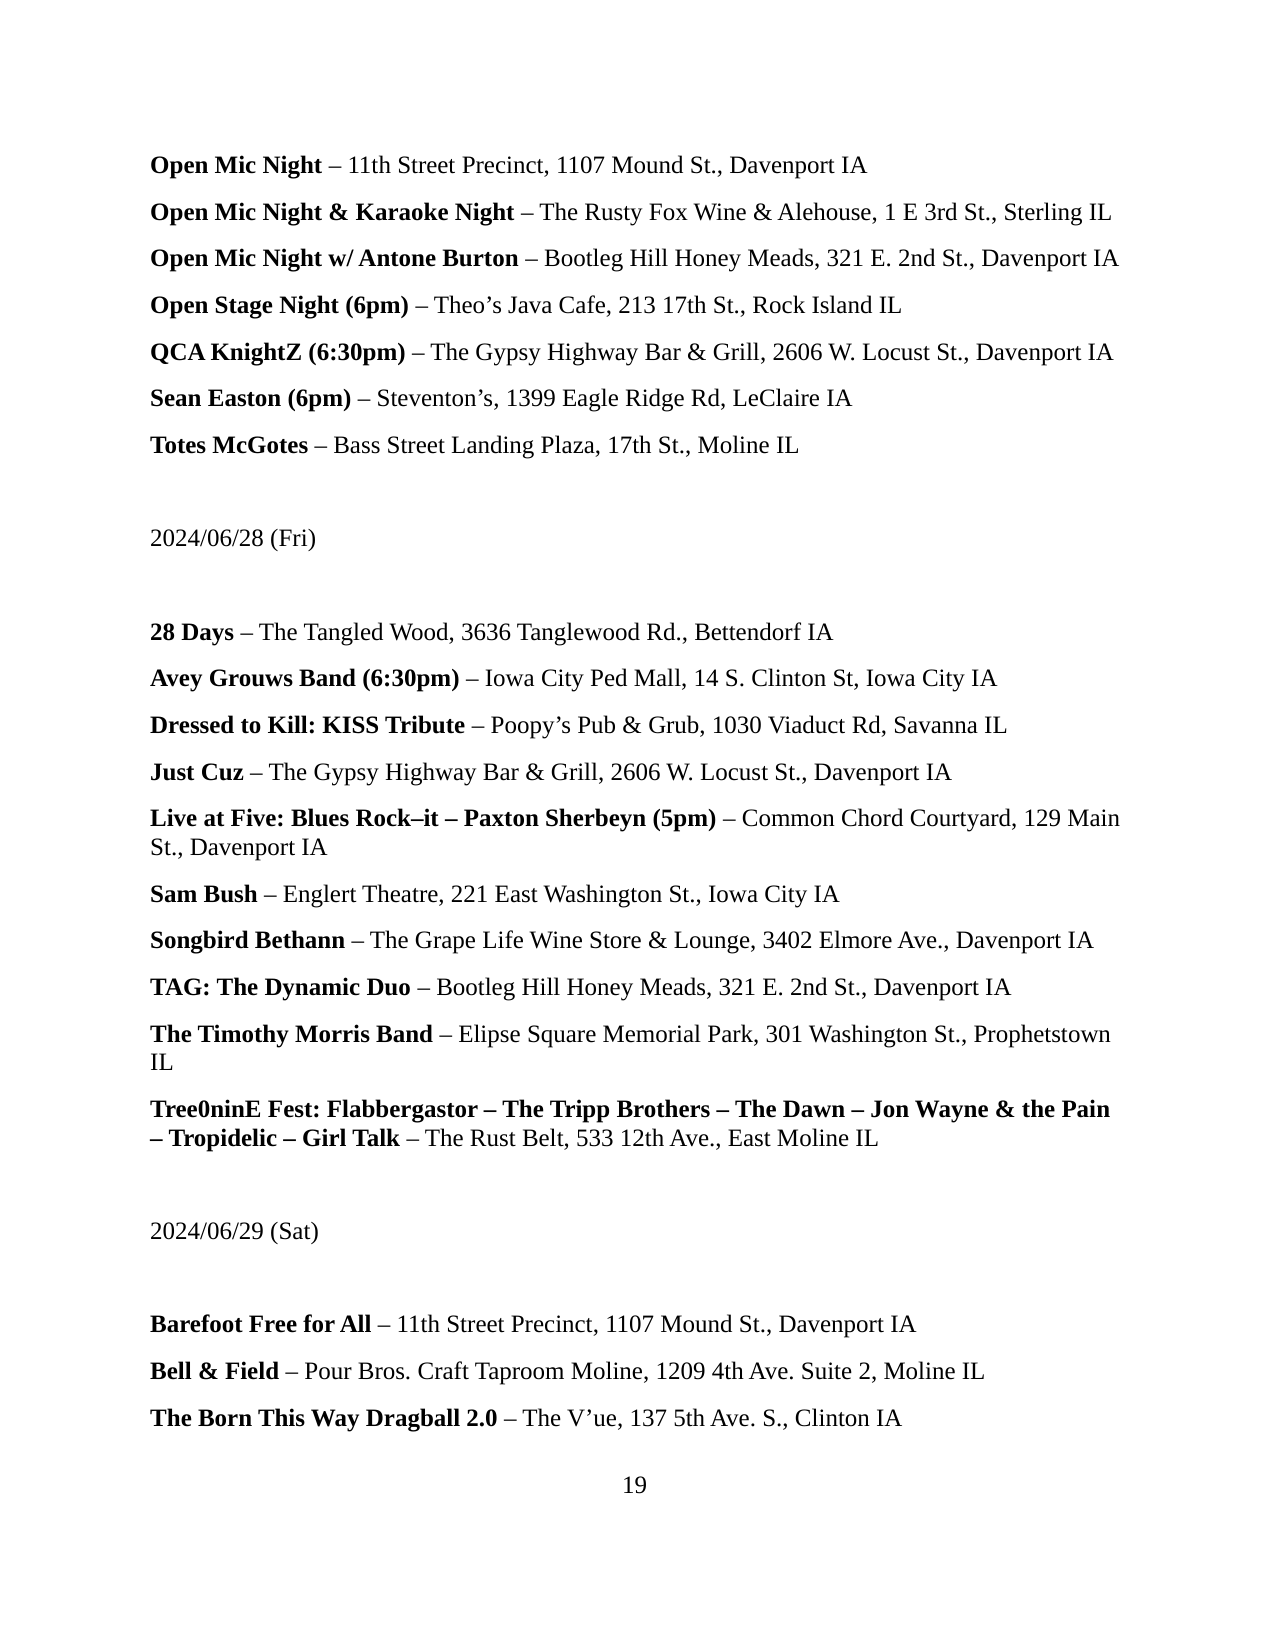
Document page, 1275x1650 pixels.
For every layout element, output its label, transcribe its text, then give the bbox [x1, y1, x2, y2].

text Sam Bush – Englert Theatre, 221 East Washington St., Iowa City IA [150, 879, 1125, 907]
text The Timothy Morris Band – Elipse Square Memorial Park, 301 Washington St., Prophetstown IL [150, 1019, 1125, 1076]
text Dressed to Kill: KISS Tribute – Poopy’s Pub & Grub, 1030 Viaduct Rd, Savanna IL [150, 710, 1125, 739]
text Live at Five: Blues Rock–it – Paxton Sherbeyn (5pm) – Common Chord Courtyard, 129 Main St., Davenport IA [150, 803, 1125, 861]
text TAG: The Dynamic Duo – Bootleg Hill Honey Meads, 321 E. 2nd St., Davenport IA [150, 972, 1125, 1001]
text Sean Easton (6pm) – Steventon’s, 1399 Eagle Ridge Rd, LeClaire IA [150, 383, 1125, 412]
text QCA KnightZ (6:30pm) – The Gypsy Highway Bar & Grill, 2606 W. Locust St., Davenport IA [150, 337, 1125, 365]
text Open Mic Night – 11th Street Precinct, 1107 Mound St., Davenport IA [150, 150, 1125, 179]
text Songbird Bethann – The Grape Life Wine Store & Lounge, 3402 Elmore Ave., Davenport IA [150, 925, 1125, 954]
text The Born This Way Dragball 2.0 – The V’ue, 137 5th Ave. S., Clinton IA [150, 1403, 1125, 1432]
text 2024/06/28 (Fri) [150, 523, 1125, 552]
text 28 Days – The Tangled Wood, 3636 Tanglewood Rd., Bettendorf IA [150, 617, 1125, 645]
text Bell & Field – Pour Bros. Craft Taproom Moline, 1209 4th Ave. Suite 2, Moline IL [150, 1356, 1125, 1385]
text Just Cuz – The Gypsy Highway Bar & Grill, 2606 W. Locust St., Davenport IA [150, 757, 1125, 785]
text Barefoot Free for All – 11th Street Precinct, 1107 Mound St., Davenport IA [150, 1309, 1125, 1338]
text Tree0ninE Fest: Flabbergastor – The Tripp Brothers – The Dawn – Jon Wayne & the Pain – Tropidelic – Girl Talk – The Rust Belt, 533 12th Ave., East Moline IL [150, 1094, 1125, 1152]
text Avey Grouws Band (6:30pm) – Iowa City Ped Mall, 14 S. Clinton St, Iowa City IA [150, 663, 1125, 692]
text 2024/06/29 (Sat) [150, 1216, 1125, 1245]
text Totes McGotes – Bass Street Landing Plaza, 17th St., Moline IL [150, 430, 1125, 459]
text Open Mic Night & Karaoke Night – The Rusty Fox Wine & Alehouse, 1 E 3rd St., Sterling IL [150, 197, 1125, 225]
text Open Mic Night w/ Antone Burton – Bootleg Hill Honey Meads, 321 E. 2nd St., Davenport IA [150, 243, 1125, 272]
text Open Stage Night (6pm) – Theo’s Java Cafe, 213 17th St., Rock Island IL [150, 290, 1125, 319]
